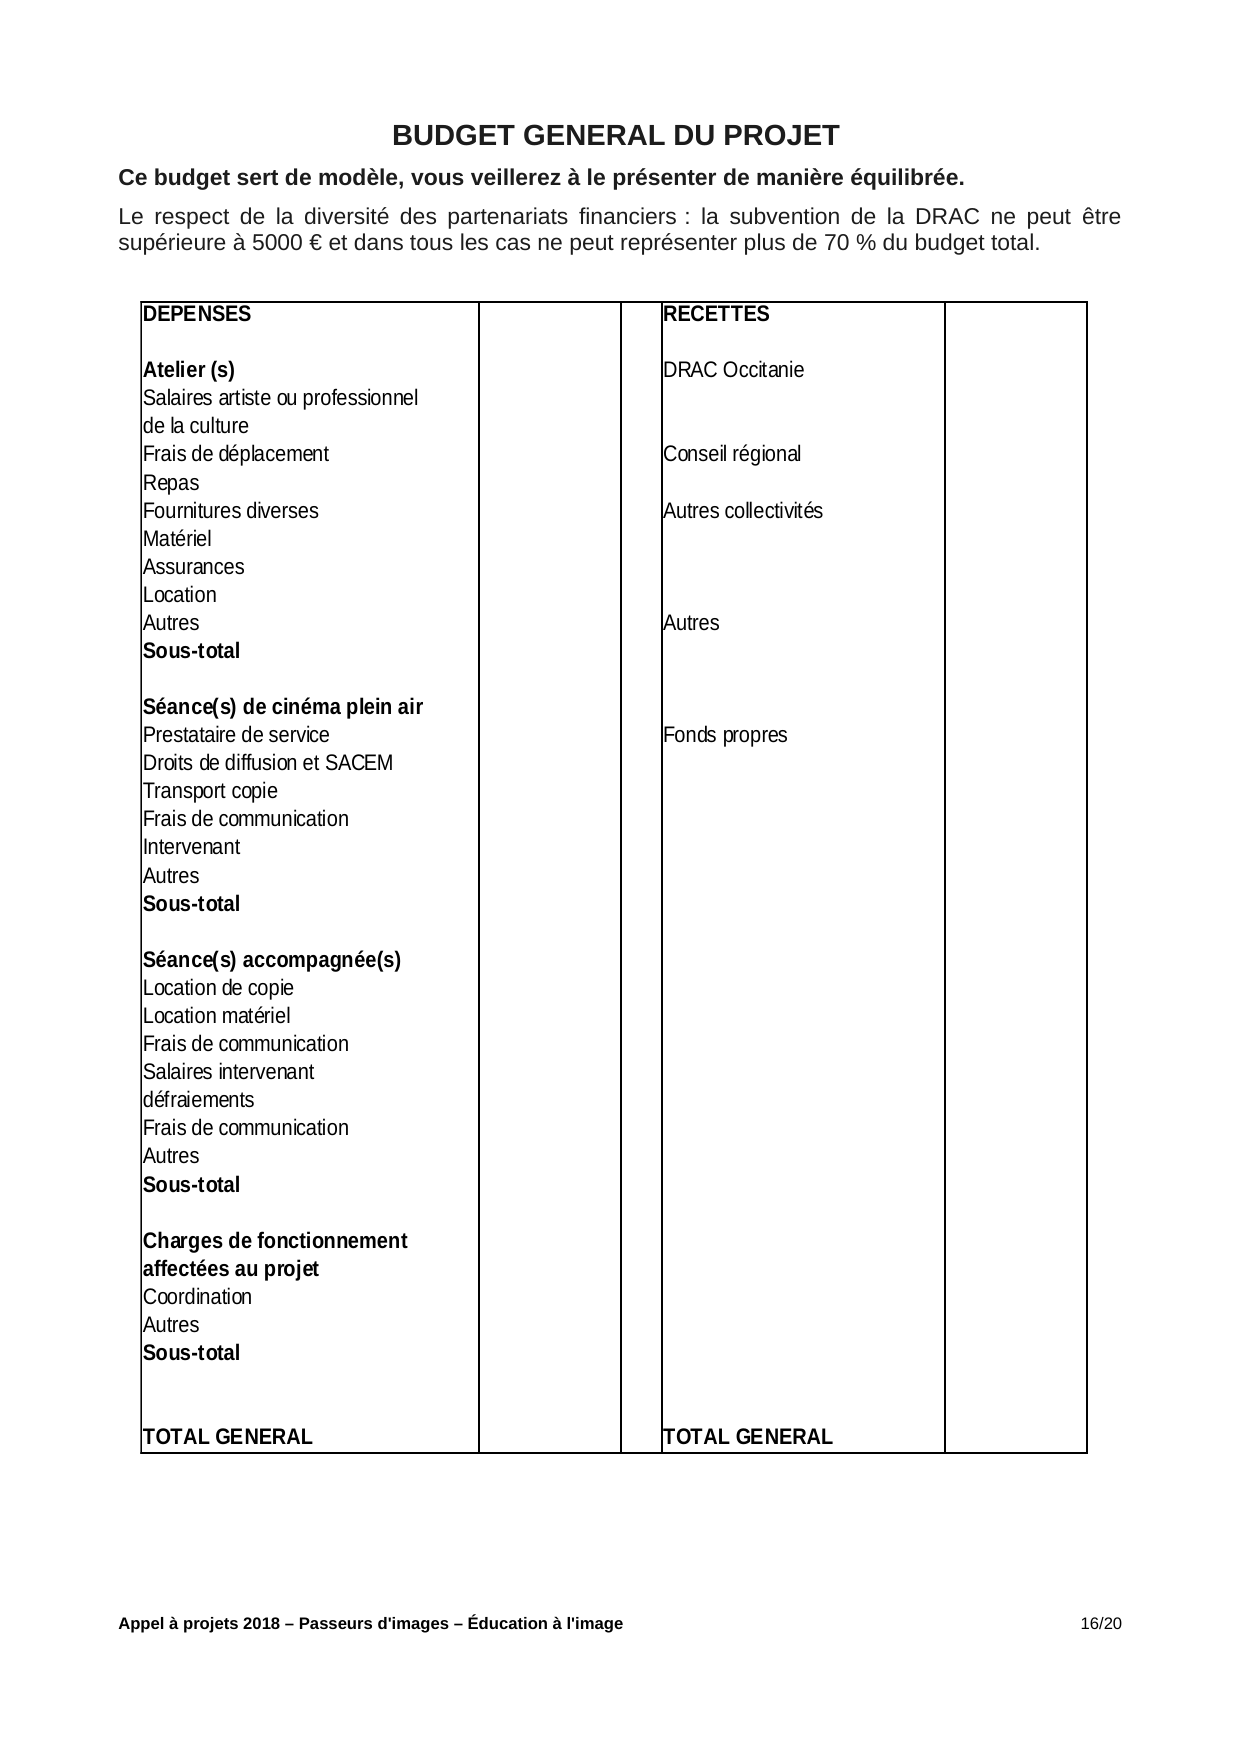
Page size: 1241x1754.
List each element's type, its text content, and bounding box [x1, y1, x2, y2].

text Ce budget sert de modèle, vous veillerez à le présenter de manière équilibrée. [118, 164, 1122, 191]
text BUDGET GENERAL DU PROJET [118, 118, 1122, 152]
text Le respect de la diversité des partenariats financiers : la subvention de la DRAC ne peut être supérieure à 5000 € et dans tous les cas ne peut représenter plus de 70 % du budget total. [118, 203, 1122, 256]
